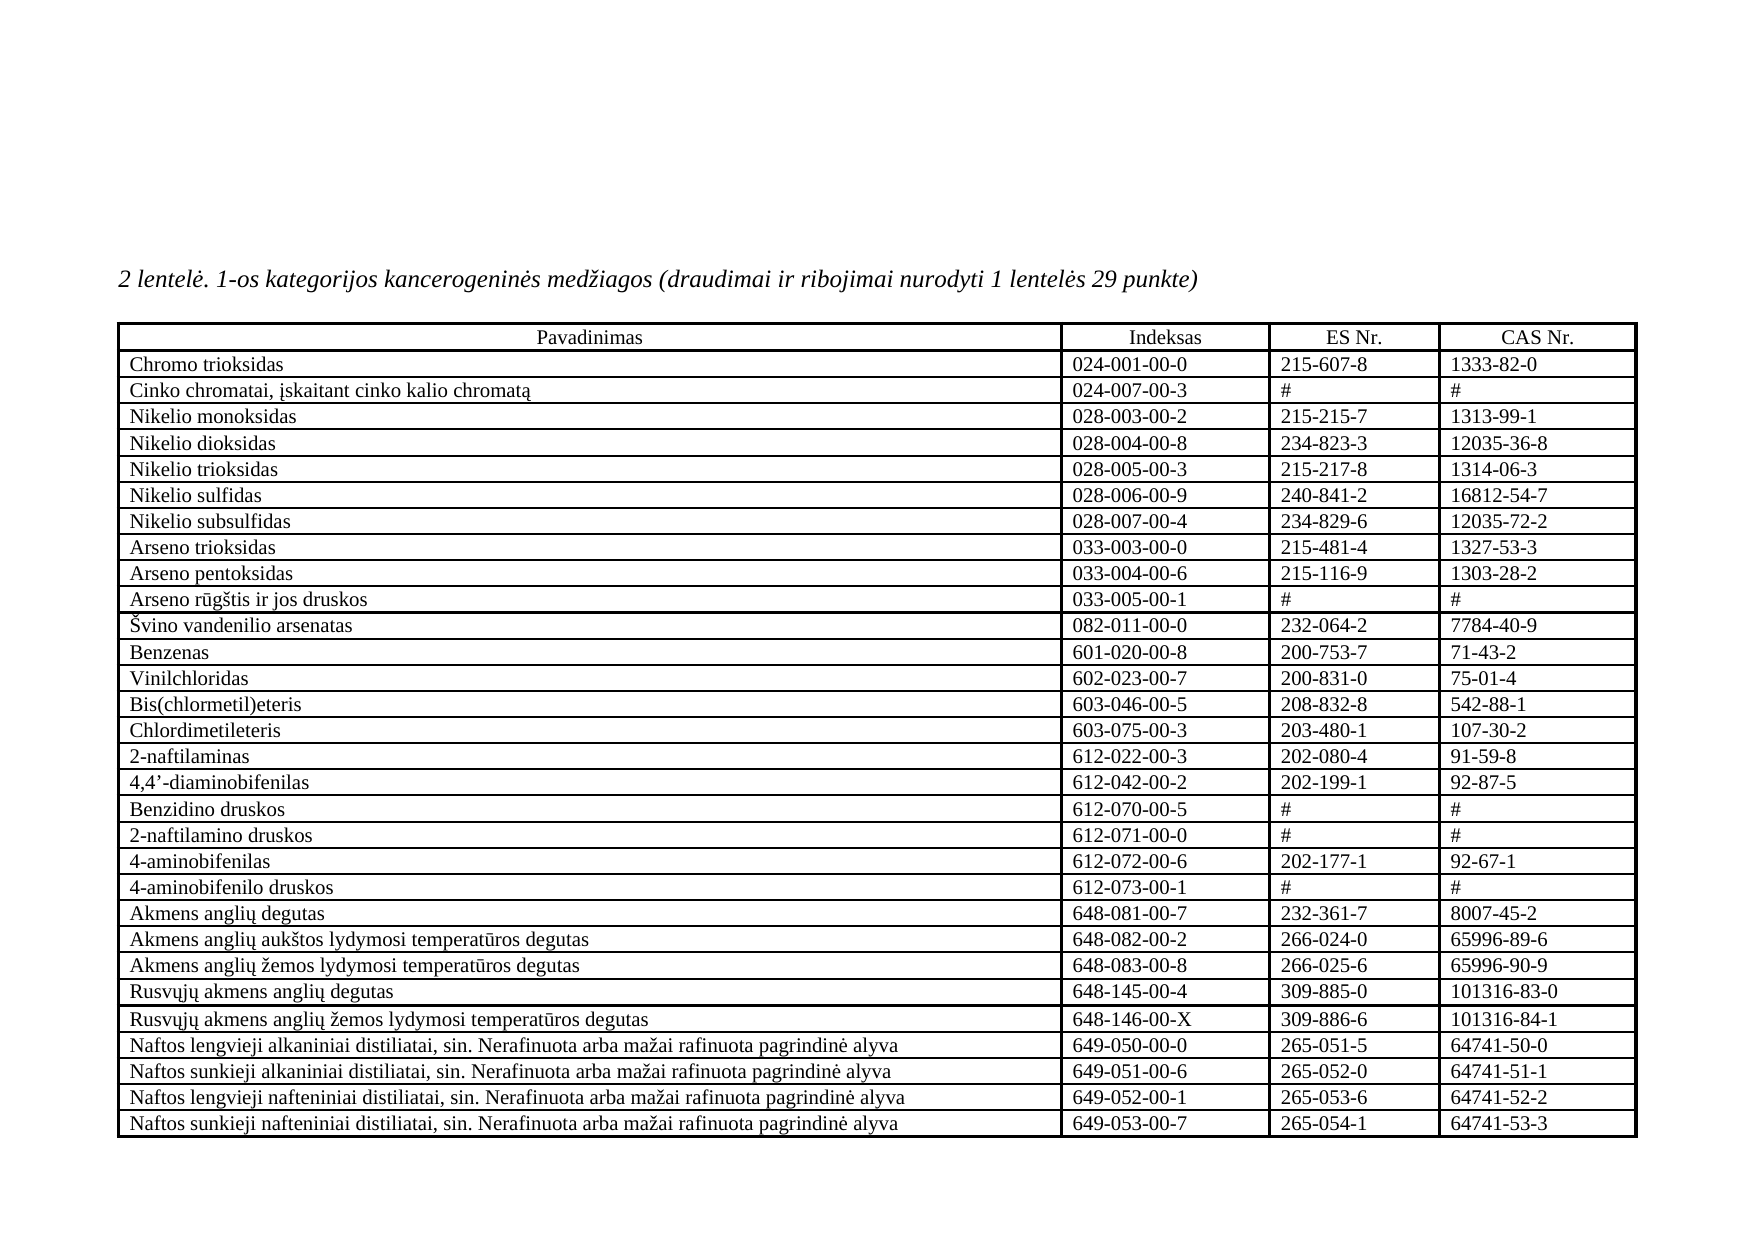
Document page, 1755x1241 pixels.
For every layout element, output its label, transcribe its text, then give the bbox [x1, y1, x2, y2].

table_cell 4-aminobifenilas [120, 849, 1060, 873]
table_cell # [1271, 378, 1438, 402]
table_cell # [1271, 587, 1438, 611]
table_cell 648-145-00-4 [1063, 980, 1268, 1003]
table_cell 200-831-0 [1271, 666, 1438, 690]
table_cell 232-361-7 [1271, 901, 1438, 925]
table_cell 028-004-00-8 [1063, 430, 1268, 454]
table_cell 1313-99-1 [1441, 404, 1634, 428]
table_cell Naftos lengvieji nafteniniai distiliatai, sin. Nerafinuota arba mažai rafinuota pagrindinė alyva [120, 1085, 1060, 1109]
table_cell 649-050-00-0 [1063, 1033, 1268, 1057]
table_cell 208-832-8 [1271, 692, 1438, 716]
table_cell Akmens anglių žemos lydymosi temperatūros degutas [120, 953, 1060, 977]
table_cell Chromo trioksidas [120, 352, 1060, 376]
table_cell 101316-83-0 [1441, 980, 1634, 1003]
table_cell 033-003-00-0 [1063, 535, 1268, 559]
table_cell 200-753-7 [1271, 640, 1438, 664]
table_cell Naftos lengvieji alkaniniai distiliatai, sin. Nerafinuota arba mažai rafinuota pagrindinė alyva [120, 1033, 1060, 1057]
table_cell 215-481-4 [1271, 535, 1438, 559]
table_cell 265-051-5 [1271, 1033, 1438, 1057]
table_cell Chlordimetileteris [120, 718, 1060, 742]
table_cell 024-001-00-0 [1063, 352, 1268, 376]
table_cell 202-080-4 [1271, 744, 1438, 768]
table_cell 240-841-2 [1271, 483, 1438, 507]
table_cell 64741-50-0 [1441, 1033, 1634, 1057]
table_cell 202-199-1 [1271, 770, 1438, 794]
table_header ES Nr. [1271, 325, 1438, 349]
table_cell 309-886-6 [1271, 1007, 1438, 1031]
table_cell Benzenas [120, 640, 1060, 664]
table_cell 232-064-2 [1271, 614, 1438, 637]
table_header Indeksas [1063, 325, 1268, 349]
table_cell 028-006-00-9 [1063, 483, 1268, 507]
table_cell 028-003-00-2 [1063, 404, 1268, 428]
table_cell 91-59-8 [1441, 744, 1634, 768]
table_cell 215-217-8 [1271, 457, 1438, 481]
table_cell Nikelio dioksidas [120, 430, 1060, 454]
table_cell Nikelio trioksidas [120, 457, 1060, 481]
table_cell 234-823-3 [1271, 430, 1438, 454]
table_header CAS Nr. [1441, 325, 1634, 349]
table_cell 64741-51-1 [1441, 1059, 1634, 1083]
table_cell 75-01-4 [1441, 666, 1634, 690]
table_cell Arseno pentoksidas [120, 561, 1060, 585]
table_cell 028-007-00-4 [1063, 509, 1268, 533]
table_cell Naftos sunkieji alkaniniai distiliatai, sin. Nerafinuota arba mažai rafinuota pagrindinė alyva [120, 1059, 1060, 1083]
table_cell Cinko chromatai, įskaitant cinko kalio chromatą [120, 378, 1060, 402]
table_cell 65996-90-9 [1441, 953, 1634, 977]
table_cell # [1271, 823, 1438, 847]
table_cell 612-072-00-6 [1063, 849, 1268, 873]
table_cell Arseno trioksidas [120, 535, 1060, 559]
table_cell Nikelio sulfidas [120, 483, 1060, 507]
table_cell 648-146-00-X [1063, 1007, 1268, 1031]
table_cell # [1271, 796, 1438, 821]
table_cell 603-046-00-5 [1063, 692, 1268, 716]
table_cell 648-083-00-8 [1063, 953, 1268, 977]
table_cell 265-054-1 [1271, 1111, 1438, 1135]
table_cell 101316-84-1 [1441, 1007, 1634, 1031]
table_cell # [1441, 796, 1634, 821]
table_cell Arseno rūgštis ir jos druskos [120, 587, 1060, 611]
table_cell Nikelio subsulfidas [120, 509, 1060, 533]
table_cell 612-022-00-3 [1063, 744, 1268, 768]
table_cell 234-829-6 [1271, 509, 1438, 533]
table_cell 7784-40-9 [1441, 614, 1634, 637]
table_cell 215-607-8 [1271, 352, 1438, 376]
table_cell 649-051-00-6 [1063, 1059, 1268, 1083]
table_cell 203-480-1 [1271, 718, 1438, 742]
table_header Pavadinimas [120, 325, 1060, 349]
table_cell 92-87-5 [1441, 770, 1634, 794]
table_cell 64741-52-2 [1441, 1085, 1634, 1109]
table_cell 612-071-00-0 [1063, 823, 1268, 847]
table_cell 107-30-2 [1441, 718, 1634, 742]
text 2 lentelė. 1-os kategorijos kancerogeninės medžiagos (draudimai ir ribojimai nurodyti 1 lentelės 29 punkte) [118, 264, 1636, 293]
table_cell 601-020-00-8 [1063, 640, 1268, 664]
table_cell 612-073-00-1 [1063, 875, 1268, 899]
table_cell 266-024-0 [1271, 927, 1438, 951]
table_cell 1327-53-3 [1441, 535, 1634, 559]
table_cell 2-naftilaminas [120, 744, 1060, 768]
table_cell 71-43-2 [1441, 640, 1634, 664]
table_cell Akmens anglių degutas [120, 901, 1060, 925]
table_cell # [1441, 378, 1634, 402]
table_cell 033-004-00-6 [1063, 561, 1268, 585]
table_cell Naftos sunkieji nafteniniai distiliatai, sin. Nerafinuota arba mažai rafinuota pagrindinė alyva [120, 1111, 1060, 1135]
table_cell 266-025-6 [1271, 953, 1438, 977]
table_cell 028-005-00-3 [1063, 457, 1268, 481]
table_cell 603-075-00-3 [1063, 718, 1268, 742]
table_cell 1314-06-3 [1441, 457, 1634, 481]
table_cell 033-005-00-1 [1063, 587, 1268, 611]
table_cell 4,4’-diaminobifenilas [120, 770, 1060, 794]
table_cell 602-023-00-7 [1063, 666, 1268, 690]
table_cell 612-042-00-2 [1063, 770, 1268, 794]
table_cell Nikelio monoksidas [120, 404, 1060, 428]
table_cell Švino vandenilio arsenatas [120, 614, 1060, 637]
table_cell 265-053-6 [1271, 1085, 1438, 1109]
table_cell 215-215-7 [1271, 404, 1438, 428]
table_cell 024-007-00-3 [1063, 378, 1268, 402]
table_cell 648-082-00-2 [1063, 927, 1268, 951]
table_cell 649-053-00-7 [1063, 1111, 1268, 1135]
table_cell Rusvųjų akmens anglių žemos lydymosi temperatūros degutas [120, 1007, 1060, 1031]
table_cell 265-052-0 [1271, 1059, 1438, 1083]
table_cell 92-67-1 [1441, 849, 1634, 873]
table_cell 12035-72-2 [1441, 509, 1634, 533]
table_cell 082-011-00-0 [1063, 614, 1268, 637]
table_cell 649-052-00-1 [1063, 1085, 1268, 1109]
table_cell Bis(chlormetil)eteris [120, 692, 1060, 716]
table_cell Rusvųjų akmens anglių degutas [120, 980, 1060, 1003]
table_cell 12035-36-8 [1441, 430, 1634, 454]
table_cell # [1441, 587, 1634, 611]
table_cell 542-88-1 [1441, 692, 1634, 716]
table_cell 4-aminobifenilo druskos [120, 875, 1060, 899]
table_cell 202-177-1 [1271, 849, 1438, 873]
table_cell # [1441, 875, 1634, 899]
table_cell 648-081-00-7 [1063, 901, 1268, 925]
table_cell 215-116-9 [1271, 561, 1438, 585]
table_cell 1333-82-0 [1441, 352, 1634, 376]
table_cell 16812-54-7 [1441, 483, 1634, 507]
table_cell # [1441, 823, 1634, 847]
table_cell 64741-53-3 [1441, 1111, 1634, 1135]
table_cell # [1271, 875, 1438, 899]
table_cell 1303-28-2 [1441, 561, 1634, 585]
table_cell 65996-89-6 [1441, 927, 1634, 951]
table_cell 309-885-0 [1271, 980, 1438, 1003]
table_cell 2-naftilamino druskos [120, 823, 1060, 847]
table_cell 8007-45-2 [1441, 901, 1634, 925]
table_cell 612-070-00-5 [1063, 796, 1268, 821]
table_cell Akmens anglių aukštos lydymosi temperatūros degutas [120, 927, 1060, 951]
table_cell Vinilchloridas [120, 666, 1060, 690]
table_cell Benzidino druskos [120, 796, 1060, 821]
